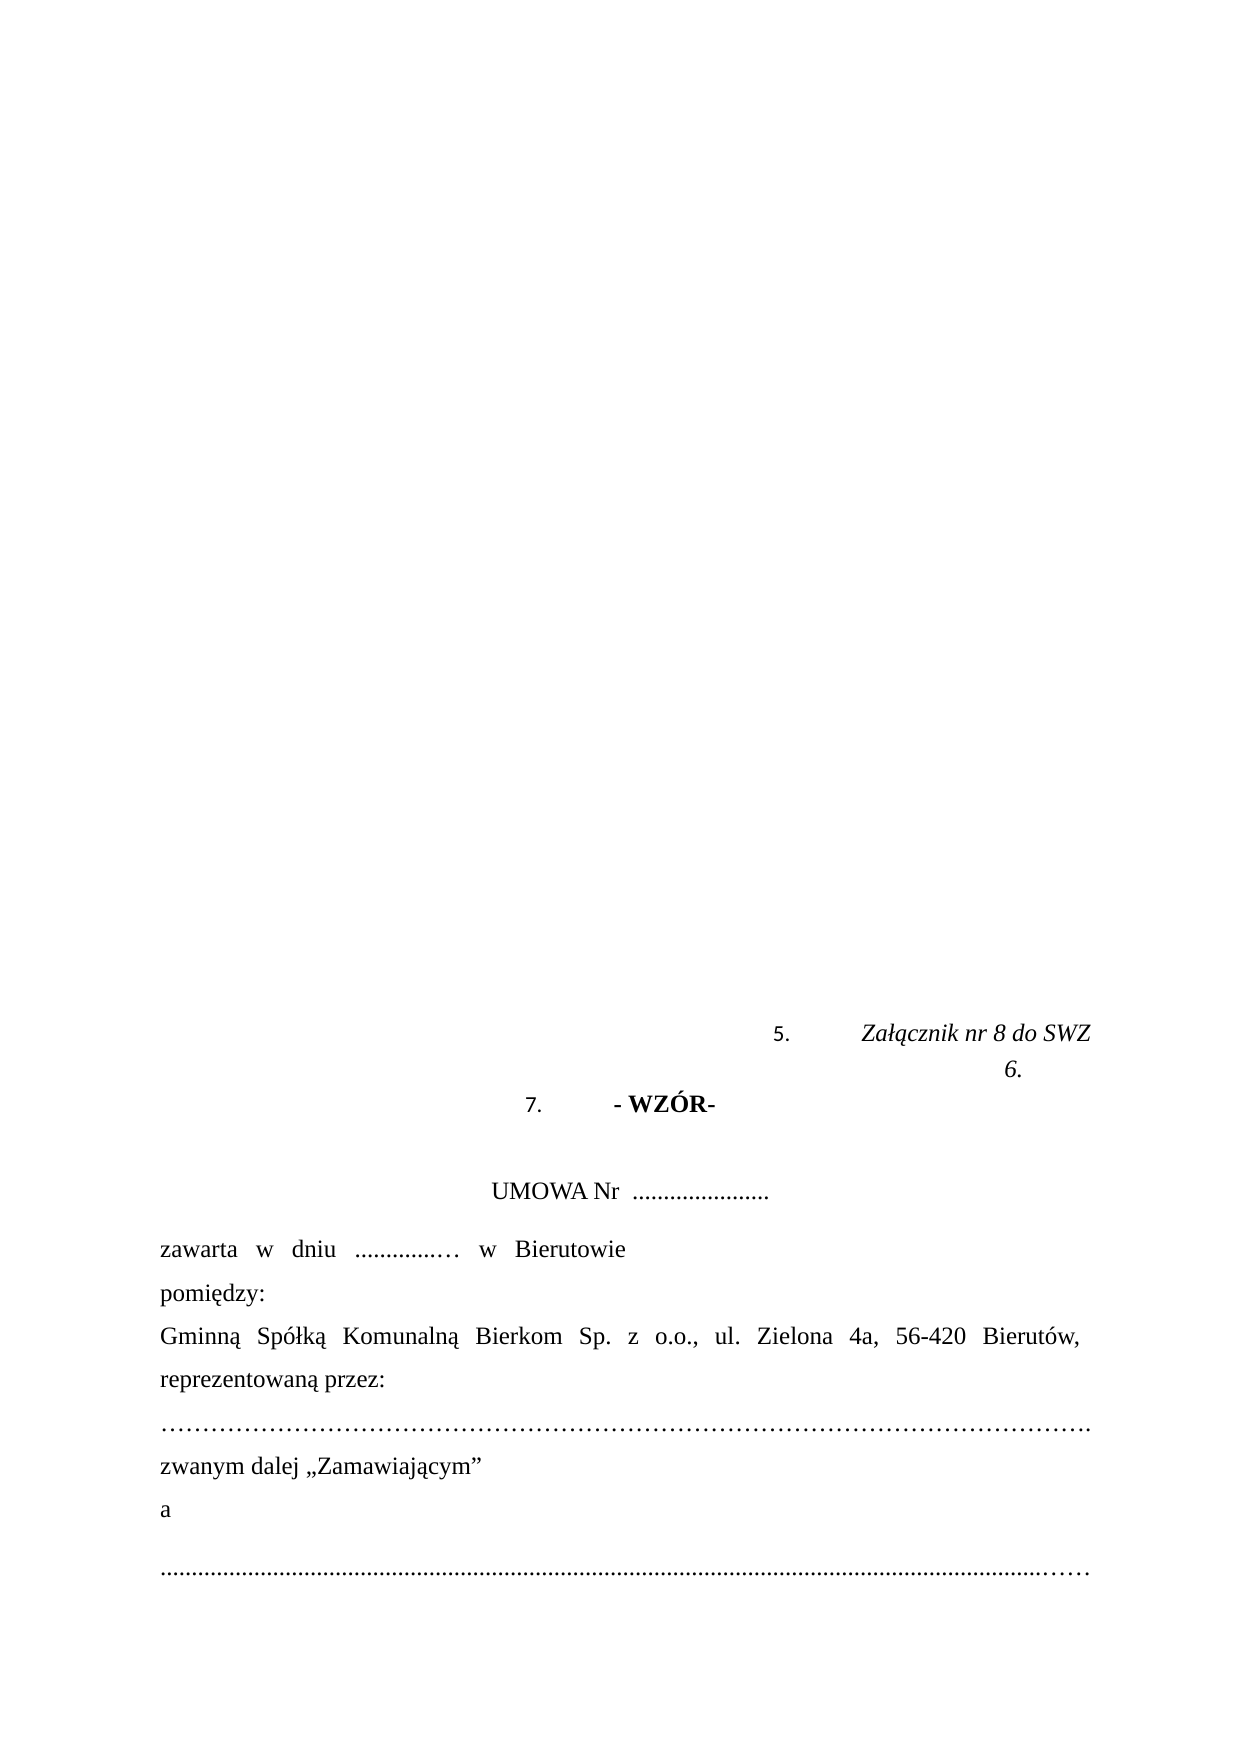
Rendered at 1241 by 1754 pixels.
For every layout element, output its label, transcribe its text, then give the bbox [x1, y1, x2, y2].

text Gminną Spółką Komunalną Bierkom Sp. z o.o., ul. Zielona 4a, 56-420 Bierutów, reprezentowaną przez: [160, 1321, 1081, 1393]
text …………………………………………………………………………………………………. zwanym dalej „Zamawiającym” [160, 1408, 1093, 1479]
text .............................................................................................................................................…… [160, 1552, 1093, 1581]
text zawarta w dniu .............… w Bierutowie pomiędzy: [160, 1234, 626, 1306]
text UMOWA Nr ...................... [491, 1176, 1093, 1205]
subtitle - WZÓR- [148, 1089, 1093, 1118]
subtitle Załącznik nr 8 do SWZ [148, 1018, 1093, 1048]
text a [160, 1494, 1093, 1523]
